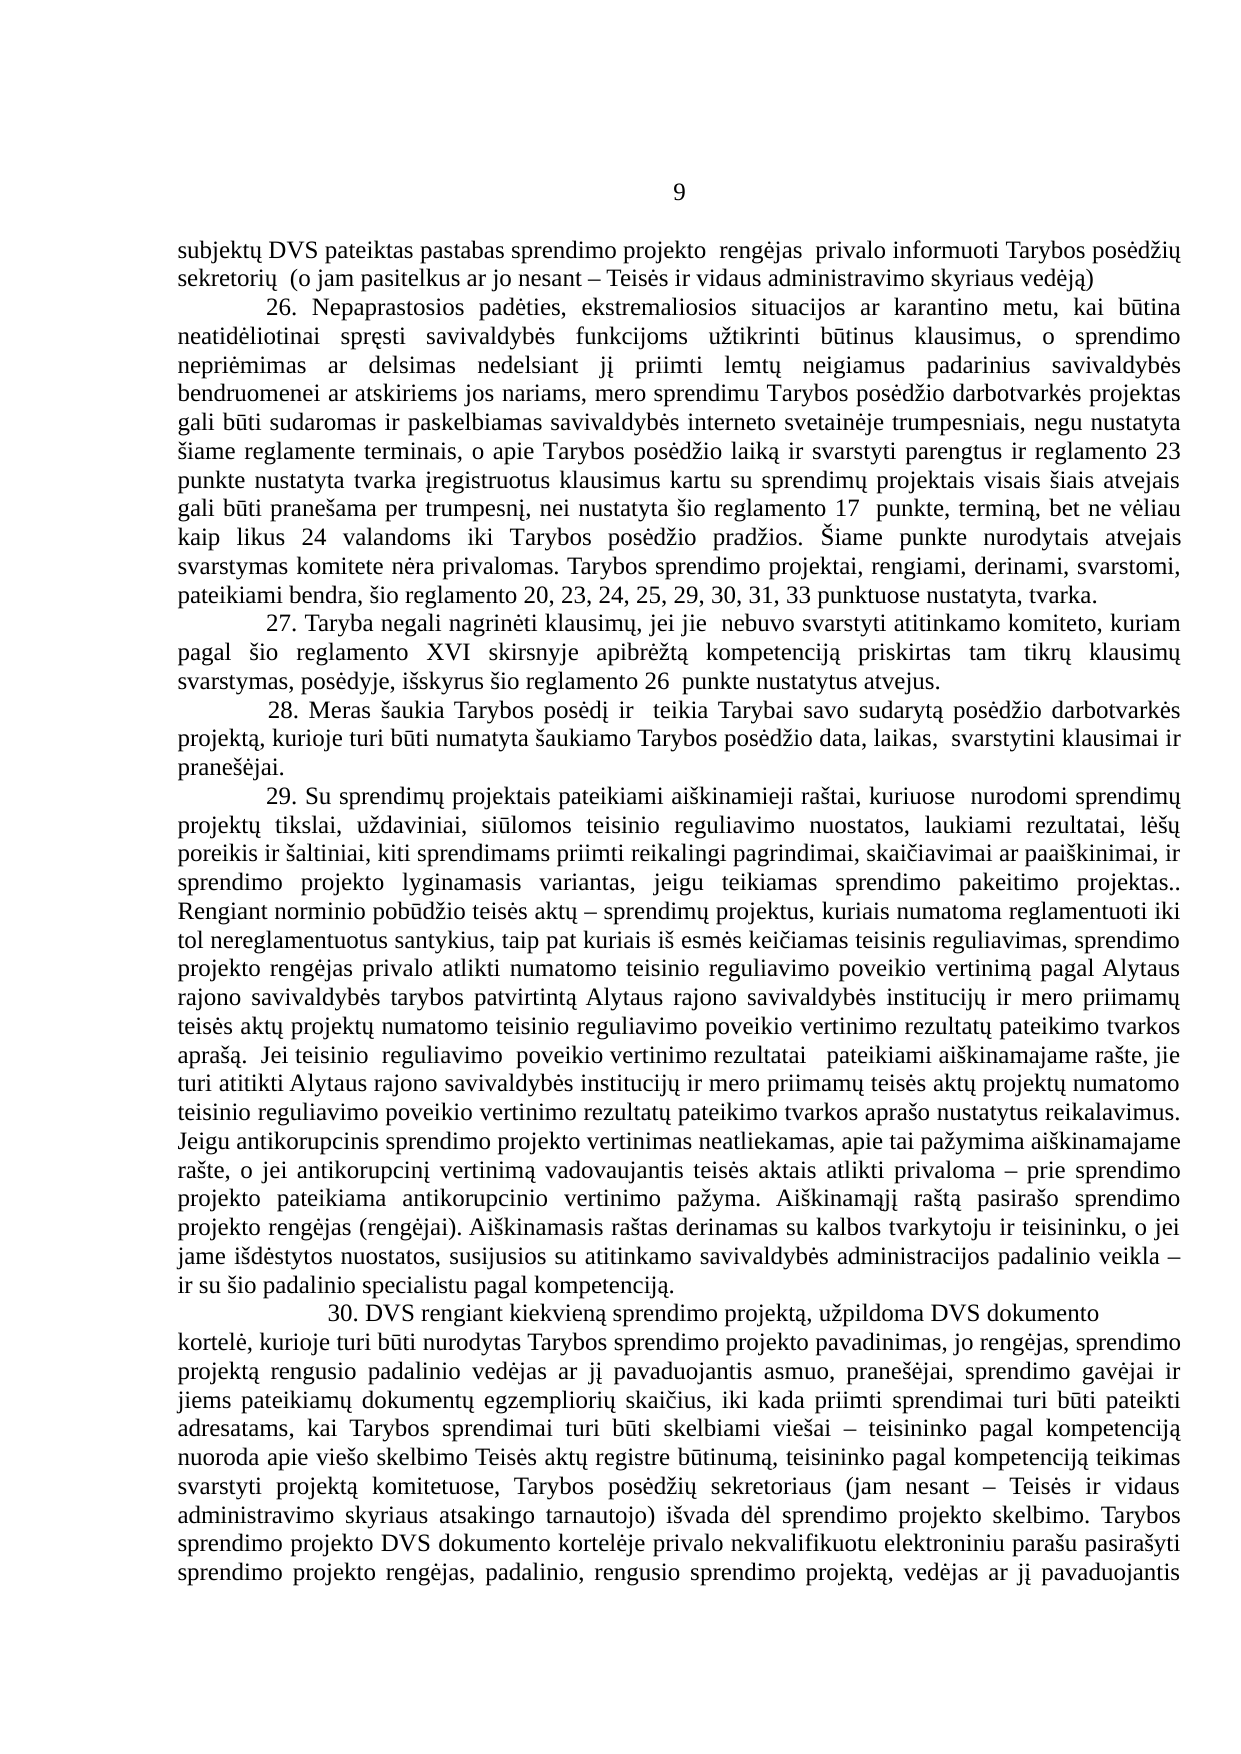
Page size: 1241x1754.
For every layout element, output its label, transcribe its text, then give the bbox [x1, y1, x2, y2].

text subjektų DVS pateiktas pastabas sprendimo projekto rengėjas privalo informuoti Tarybos posėdžių sekretorių (o jam pasitelkus ar jo nesant – Teisės ir vidaus administravimo skyriaus vedėją) [177, 235, 1181, 292]
text kortelė, kurioje turi būti nurodytas Tarybos sprendimo projekto pavadinimas, jo rengėjas, sprendimo projektą rengusio padalinio vedėjas ar jį pavaduojantis asmuo, pranešėjai, sprendimo gavėjai ir jiems pateikiamų dokumentų egzempliorių skaičius, iki kada priimti sprendimai turi būti pateikti adresatams, kai Tarybos sprendimai turi būti skelbiami viešai – teisininko pagal kompetenciją nuoroda apie viešo skelbimo Teisės aktų registre būtinumą, teisininko pagal kompetenciją teikimas svarstyti projektą komitetuose, Tarybos posėdžių sekretoriaus (jam nesant – Teisės ir vidaus administravimo skyriaus atsakingo tarnautojo) išvada dėl sprendimo projekto skelbimo. Tarybos sprendimo projekto DVS dokumento kortelėje privalo nekvalifikuotu elektroniniu parašu pasirašyti sprendimo projekto rengėjas, padalinio, rengusio sprendimo projektą, vedėjas ar jį pavaduojantis [177, 1327, 1181, 1586]
text 29. Su sprendimų projektais pateikiami aiškinamieji raštai, kuriuose nurodomi sprendimų projektų tikslai, uždaviniai, siūlomos teisinio reguliavimo nuostatos, laukiami rezultatai, lėšų poreikis ir šaltiniai, kiti sprendimams priimti reikalingi pagrindimai, skaičiavimai ar paaiškinimai, ir sprendimo projekto lyginamasis variantas, jeigu teikiamas sprendimo pakeitimo projektas.. Rengiant norminio pobūdžio teisės aktų – sprendimų projektus, kuriais numatoma reglamentuoti iki tol nereglamentuotus santykius, taip pat kuriais iš esmės keičiamas teisinis reguliavimas, sprendimo projekto rengėjas privalo atlikti numatomo teisinio reguliavimo poveikio vertinimą pagal Alytaus rajono savivaldybės tarybos patvirtintą Alytaus rajono savivaldybės institucijų ir mero priimamų teisės aktų projektų numatomo teisinio reguliavimo poveikio vertinimo rezultatų pateikimo tvarkos aprašą. Jei teisinio reguliavimo poveikio vertinimo rezultatai pateikiami aiškinamajame rašte, jie turi atitikti Alytaus rajono savivaldybės institucijų ir mero priimamų teisės aktų projektų numatomo teisinio reguliavimo poveikio vertinimo rezultatų pateikimo tvarkos aprašo nustatytus reikalavimus. Jeigu antikorupcinis sprendimo projekto vertinimas neatliekamas, apie tai pažymima aiškinamajame rašte, o jei antikorupcinį vertinimą vadovaujantis teisės aktais atlikti privaloma – prie sprendimo projekto pateikiama antikorupcinio vertinimo pažyma. Aiškinamąjį raštą pasirašo sprendimo projekto rengėjas (rengėjai). Aiškinamasis raštas derinamas su kalbos tvarkytoju ir teisininku, o jei jame išdėstytos nuostatos, susijusios su atitinkamo savivaldybės administracijos padalinio veikla – ir su šio padalinio specialistu pagal kompetenciją. [177, 781, 1181, 1298]
text 27. Taryba negali nagrinėti klausimų, jei jie nebuvo svarstyti atitinkamo komiteto, kuriam pagal šio reglamento XVI skirsnyje apibrėžtą kompetenciją priskirtas tam tikrų klausimų svarstymas, posėdyje, išskyrus šio reglamento 26 punkte nustatytus atvejus. [177, 608, 1181, 695]
text 26. Nepaprastosios padėties, ekstremaliosios situacijos ar karantino metu, kai būtina neatidėliotinai spręsti savivaldybės funkcijoms užtikrinti būtinus klausimus, o sprendimo nepriėmimas ar delsimas nedelsiant jį priimti lemtų neigiamus padarinius savivaldybės bendruomenei ar atskiriems jos nariams, mero sprendimu Tarybos posėdžio darbotvarkės projektas gali būti sudaromas ir paskelbiamas savivaldybės interneto svetainėje trumpesniais, negu nustatyta šiame reglamente terminais, o apie Tarybos posėdžio laiką ir svarstyti parengtus ir reglamento 23 punkte nustatyta tvarka įregistruotus klausimus kartu su sprendimų projektais visais šiais atvejais gali būti pranešama per trumpesnį, nei nustatyta šio reglamento 17 punkte, terminą, bet ne vėliau kaip likus 24 valandoms iki Tarybos posėdžio pradžios. Šiame punkte nurodytais atvejais svarstymas komitete nėra privalomas. Tarybos sprendimo projektai, rengiami, derinami, svarstomi, pateikiami bendra, šio reglamento 20, 23, 24, 25, 29, 30, 31, 33 punktuose nustatyta, tvarka. [177, 292, 1181, 608]
text 30. DVS rengiant kiekvieną sprendimo projektą, užpildoma DVS dokumento [327, 1298, 1181, 1327]
text 28. Meras šaukia Tarybos posėdį ir teikia Tarybai savo sudarytą posėdžio darbotvarkės projektą, kurioje turi būti numatyta šaukiamo Tarybos posėdžio data, laikas, svarstytini klausimai ir pranešėjai. [177, 695, 1181, 781]
